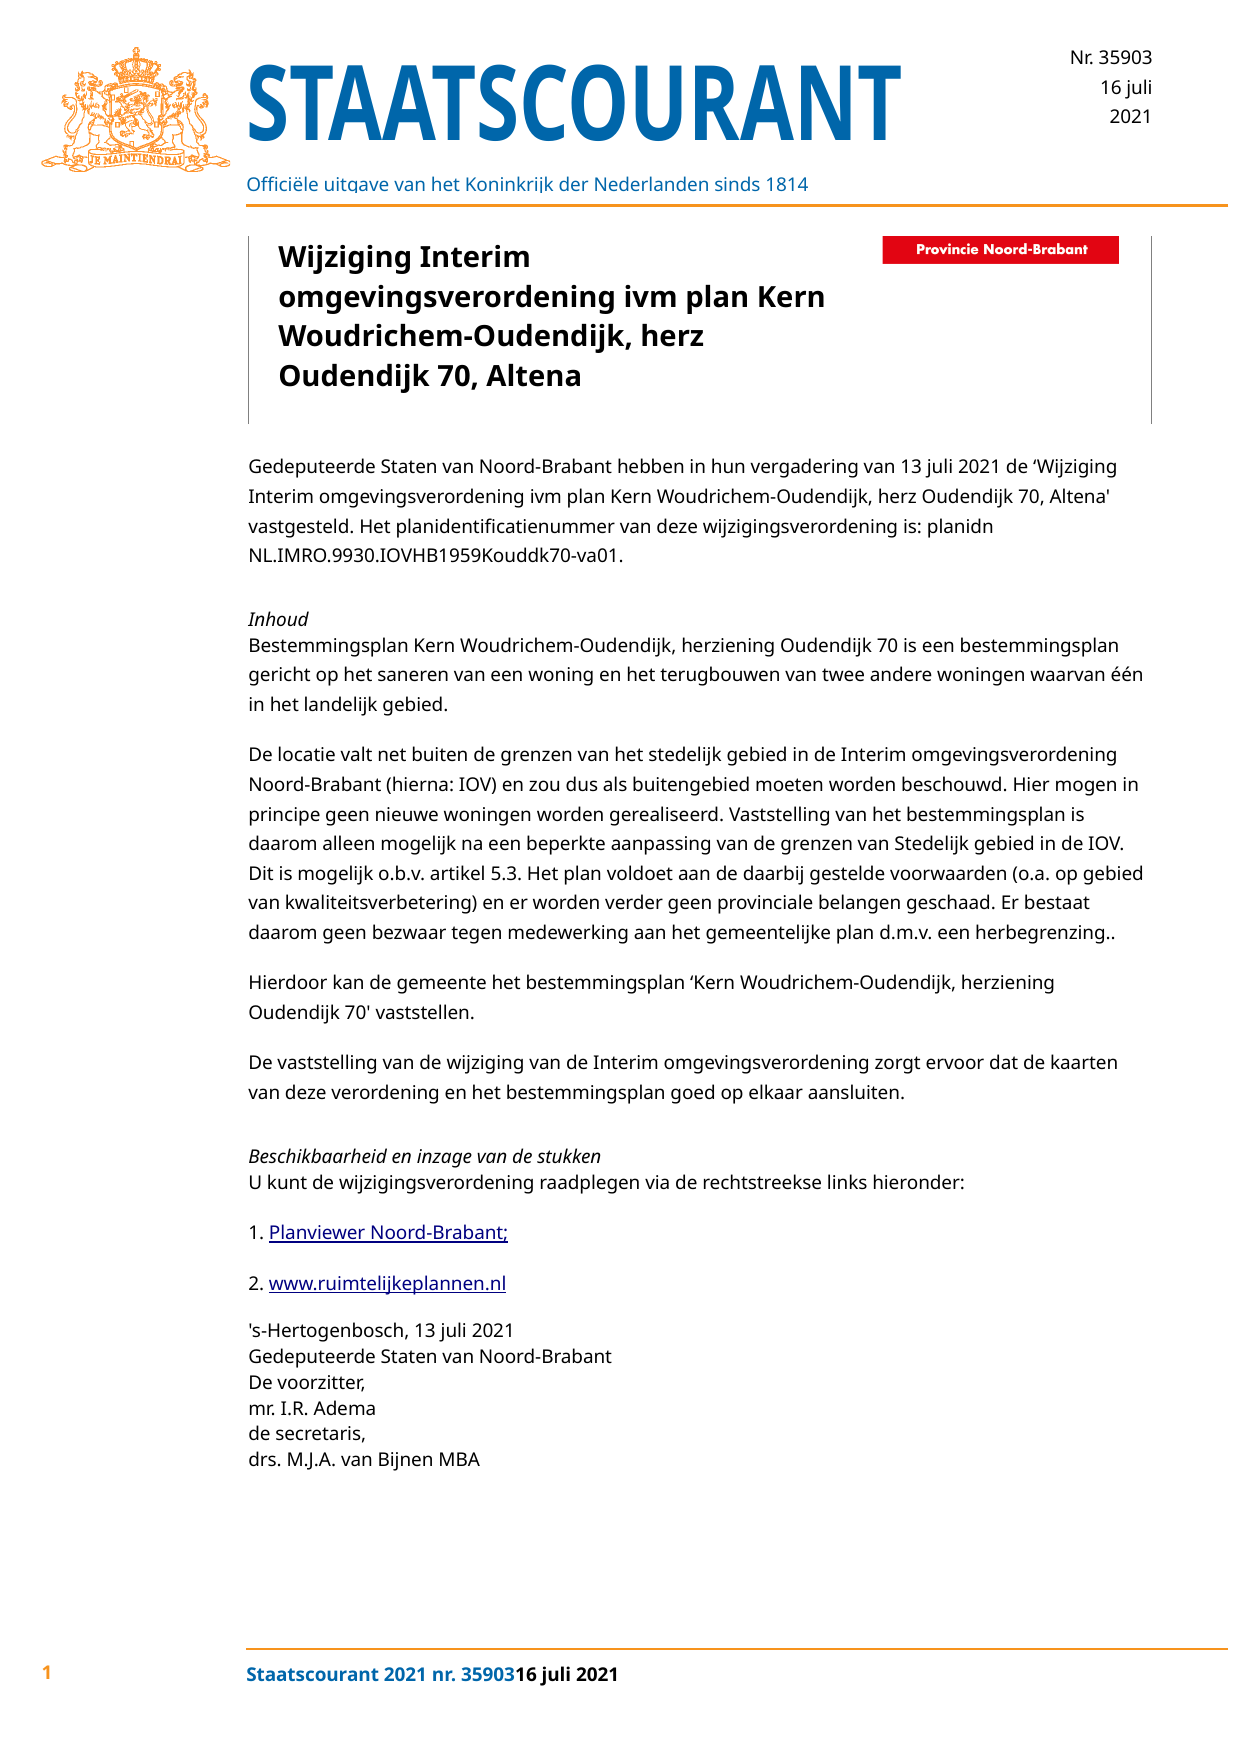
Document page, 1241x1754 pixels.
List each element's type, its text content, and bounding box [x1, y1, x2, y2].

picture [882, 236, 1119, 264]
table_header [850, 236, 882, 263]
text mr. I.R. Adema [248, 1395, 1152, 1420]
table_header Wijziging Interim omgevingsverordening ivm plan Kern Woudrichem-Oudendijk, herz Oudendijk 70, Altena [249, 236, 850, 424]
table_header [1119, 236, 1151, 263]
text 2. www.ruimtelijkeplannen.nl [248, 1270, 1152, 1295]
text Gedeputeerde Staten van Noord-Brabant [248, 1343, 1152, 1369]
picture [41, 47, 231, 172]
text De vaststelling van de wijziging van de Interim omgevingsverordening zorgt ervoor dat de kaarten van deze verordening en het bestemmingsplan goed op elkaar aansluiten. [248, 1049, 1152, 1105]
text Beschikbaarheid en inzage van de stukken [248, 1143, 1152, 1169]
text de secretaris, [248, 1420, 1152, 1446]
text Inhoud [248, 606, 1152, 632]
text Bestemmingsplan Kern Woudrichem-Oudendijk, herziening Oudendijk 70 is een bestemmingsplan gericht op het saneren van een woning en het terugbouwen van twee andere woningen waarvan één in het landelijk gebied. [248, 632, 1152, 717]
text De voorzitter, [248, 1369, 1152, 1395]
text U kunt de wijzigingsverordening raadplegen via de rechtstreekse links hieronder: [248, 1169, 1152, 1194]
text 1. Planviewer Noord-Brabant; [248, 1219, 1152, 1245]
text drs. M.J.A. van Bijnen MBA [248, 1446, 1152, 1472]
text De locatie valt net buiten de grenzen van het stedelijk gebied in de Interim omgevingsverordening Noord-Brabant (hierna: IOV) en zou dus als buitengebied moeten worden beschouwd. Hier mogen in principe geen nieuwe woningen worden gerealiseerd. Vaststelling van het bestemmingsplan is daarom alleen mogelijk na een beperkte aanpassing van de grenzen van Stedelijk gebied in de IOV. Dit is mogelijk o.b.v. artikel 5.3. Het plan voldoet aan de daarbij gestelde voorwaarden (o.a. op gebied van kwaliteitsverbetering) en er worden verder geen provinciale belangen geschaad. Er bestaat daarom geen bezwaar tegen medewerking aan het gemeentelijke plan d.m.v. een herbegrenzing.. [248, 742, 1152, 945]
text Gedeputeerde Staten van Noord-Brabant hebben in hun vergadering van 13 juli 2021 de ‘Wijziging Interim omgevingsverordening ivm plan Kern Woudrichem-Oudendijk, herz Oudendijk 70, Altena' vastgesteld. Het planidentificatienummer van deze wijzigingsverordening is: planidn NL.IMRO.9930.IOVHB1959Kouddk70-va01. [248, 454, 1152, 568]
table_header [850, 264, 1151, 424]
text 's-Hertogenbosch, 13 juli 2021 [248, 1317, 1152, 1343]
text Hierdoor kan de gemeente het bestemmingsplan ‘Kern Woudrichem-Oudendijk, herziening Oudendijk 70' vaststellen. [248, 969, 1152, 1025]
